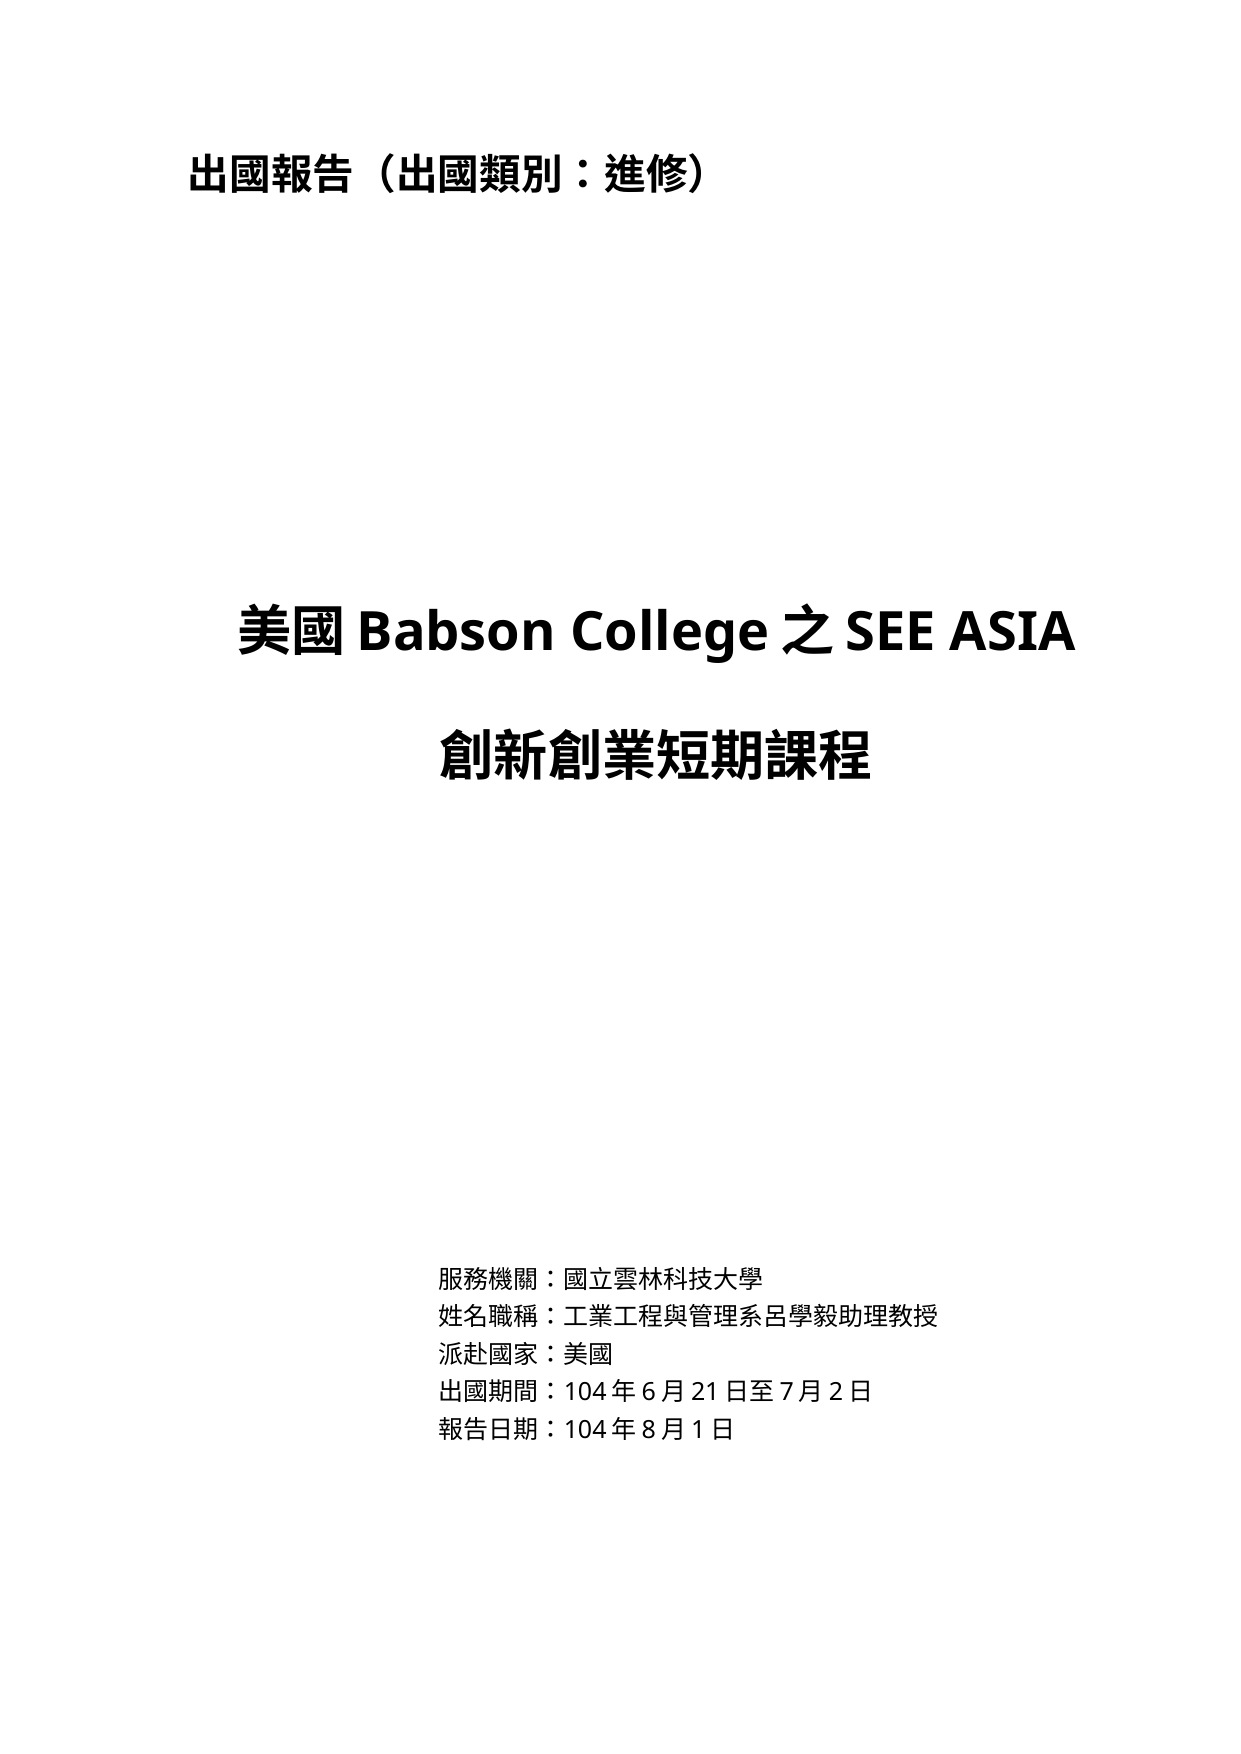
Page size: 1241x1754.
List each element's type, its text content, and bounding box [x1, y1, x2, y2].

text 姓名職稱：工業工程與管理系呂學毅助理教授 [438, 1296, 1125, 1333]
text 出國報告（出國類別：進修） [187, 133, 1125, 208]
text 美國Babson College之SEE ASIA [187, 571, 1125, 683]
text 出國期間：104年6月21日至7月2日 [438, 1371, 1125, 1408]
text 服務機關：國立雲林科技大學 [438, 1258, 1125, 1296]
text 創新創業短期課程 [187, 696, 1125, 808]
text 報告日期：104年8月1日 [438, 1408, 1125, 1446]
text 派赴國家：美國 [438, 1333, 1125, 1371]
